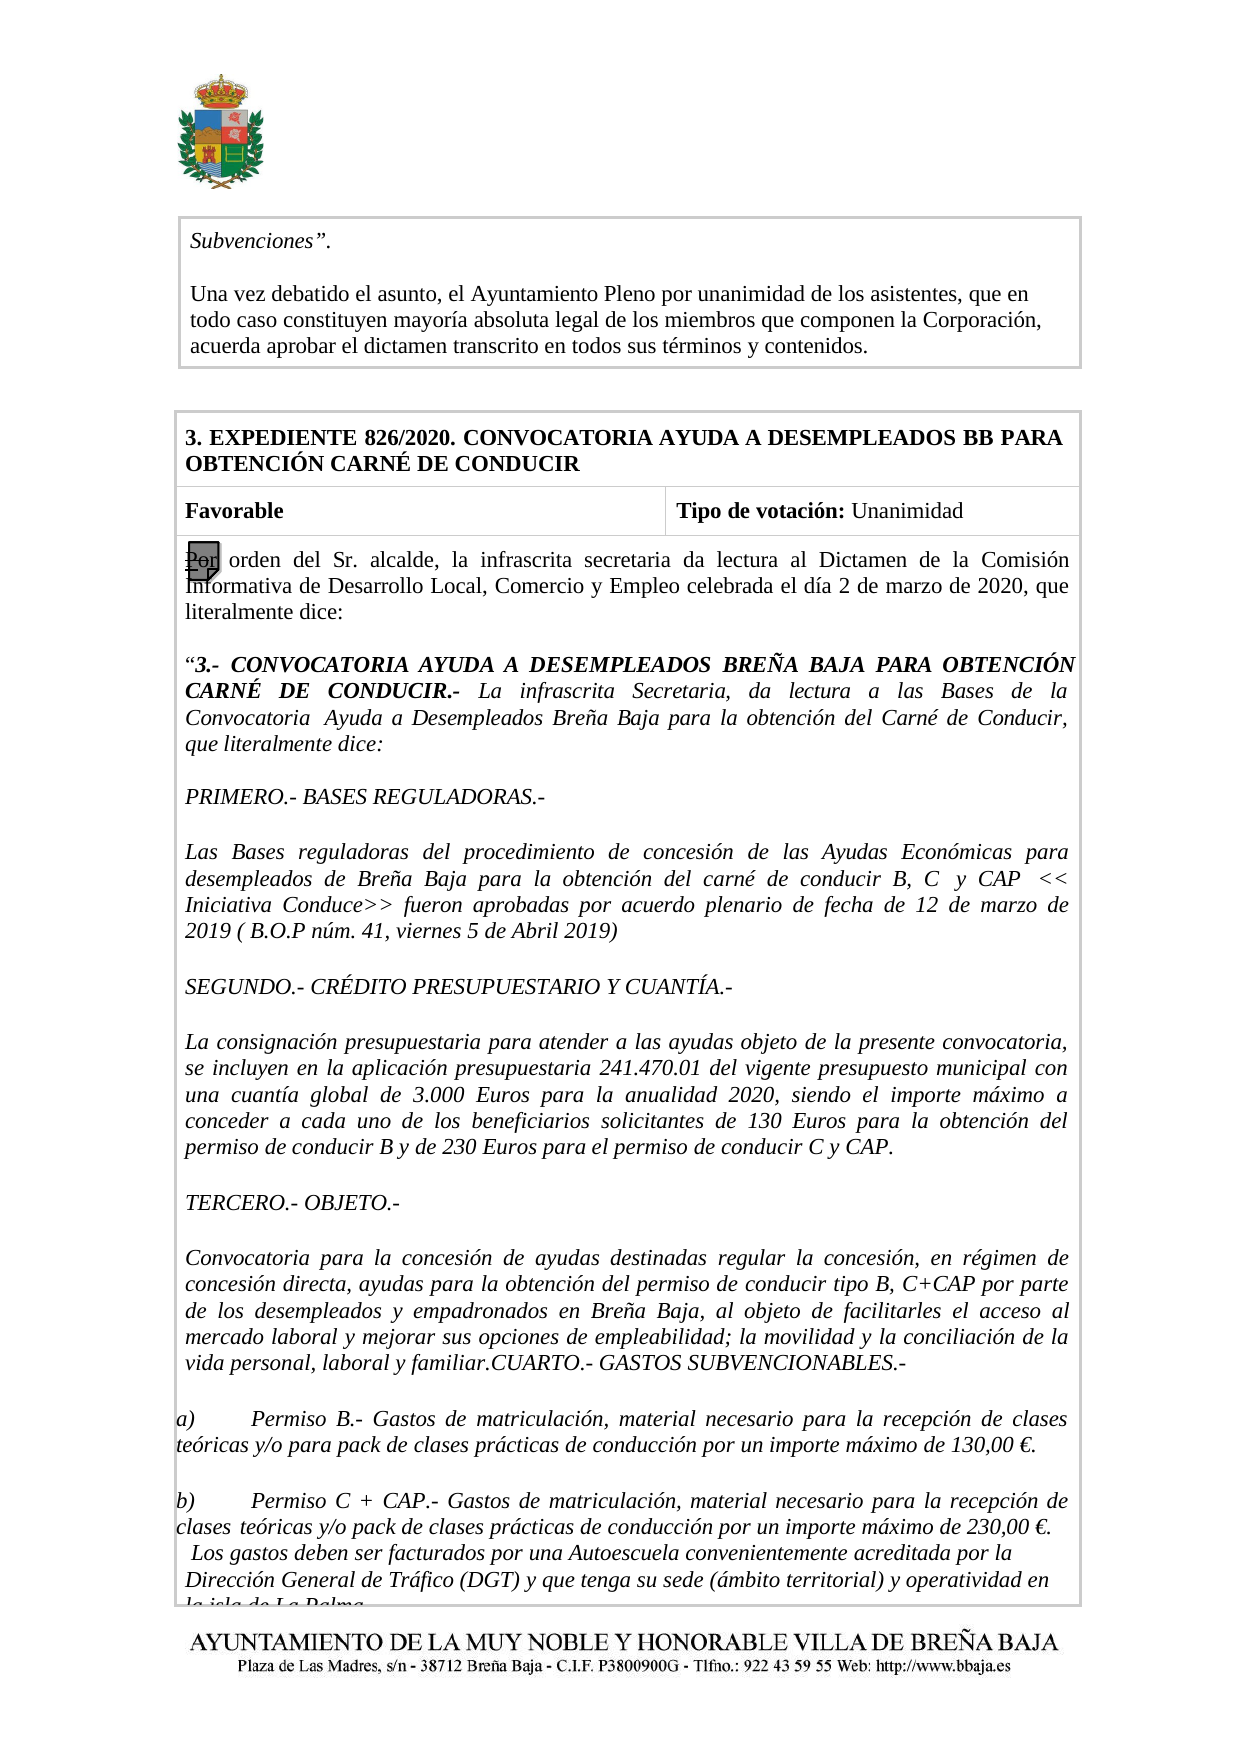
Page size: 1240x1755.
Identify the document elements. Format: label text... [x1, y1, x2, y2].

table_cell Favorable [177, 487, 665, 534]
text Una vez debatido el asunto, el Ayuntamiento Pleno por unanimidad de los asistentes, que en todo caso constituyen mayoría absoluta legal de los miembros que componen la Corporación, acuerda aprobar el dictamen transcrito en todos sus términos y contenidos. [190, 279, 1043, 359]
table_cell Por orden del Sr. alcalde, la infrascrita secretaria da lectura al Dictamen de la Comisión Informativa de Desarrollo Local, Comercio y Empleo celebrada el día 2 de marzo de 2020, que literalmente dice: “3.- CONVOCATORIA AYUDA A DESEMPLEADOS BREÑA BAJA PARA OBTENCIÓN CARNÉ DE CONDUCIR.- La infrascrita Secretaria, da lectura a las Bases de la Convocatoria Ayuda a Desempleados Breña Baja para la obtención del Carné de Conducir, que literalmente dice: PRIMERO.- BASES REGULADORAS.- Las Bases reguladoras del procedimiento de concesión de las Ayudas Económicas para desempleados de Breña Baja para la obtención del carné de conducir B, C y CAP << Iniciativa Conduce>> fueron aprobadas por acuerdo plenario de fecha de 12 de marzo de 2019 ( B.O.P núm. 41, viernes 5 de Abril 2019) SEGUNDO.- CRÉDITO PRESUPUESTARIO Y CUANTÍA.- La consignación presupuestaria para atender a las ayudas objeto de la presente convocatoria, se incluyen en la aplicación presupuestaria 241.470.01 del vigente presupuesto municipal con una cuantía global de 3.000 Euros para la anualidad 2020, siendo el importe máximo a conceder a cada uno de los beneficiarios solicitantes de 130 Euros para la obtención del permiso de conducir B y de 230 Euros para el permiso de conducir C y CAP. TERCERO.- OBJETO.- Convocatoria para la concesión de ayudas destinadas regular la concesión, en régimen de concesión directa, ayudas para la obtención del permiso de conducir tipo B, C+CAP por parte de los desempleados y empadronados en Breña Baja, al objeto de facilitarles el acceso al mercado laboral y mejorar sus opciones de empleabilidad; la movilidad y la conciliación de la vida personal, laboral y familiar.CUARTO.- GASTOS SUBVENCIONABLES.- Permiso B.- Gastos de matriculación, material necesario para la recepción de clases teóricas y/o para pack de clases prácticas de conducción por un importe máximo de 130,00 €. Permiso C + CAP.- Gastos de matriculación, material necesario para la recepción de clases teóricas y/o pack de clases prácticas de conducción por un importe máximo de 230,00 €. Los gastos deben ser facturados por una Autoescuela convenientemente acreditada por la Dirección General de Tráfico (DGT) y que tenga su sede (ámbito territorial) y operatividad en la isla de La Palma. [177, 536, 1079, 1604]
text Subvenciones”. [190, 227, 1079, 253]
table_cell Tipo de votación: Unanimidad [666, 487, 1079, 534]
table_header 3. EXPEDIENTE 826/2020. CONVOCATORIA AYUDA A DESEMPLEADOS BB PARA OBTENCIÓN CARNÉ DE CONDUCIR [177, 413, 1079, 486]
